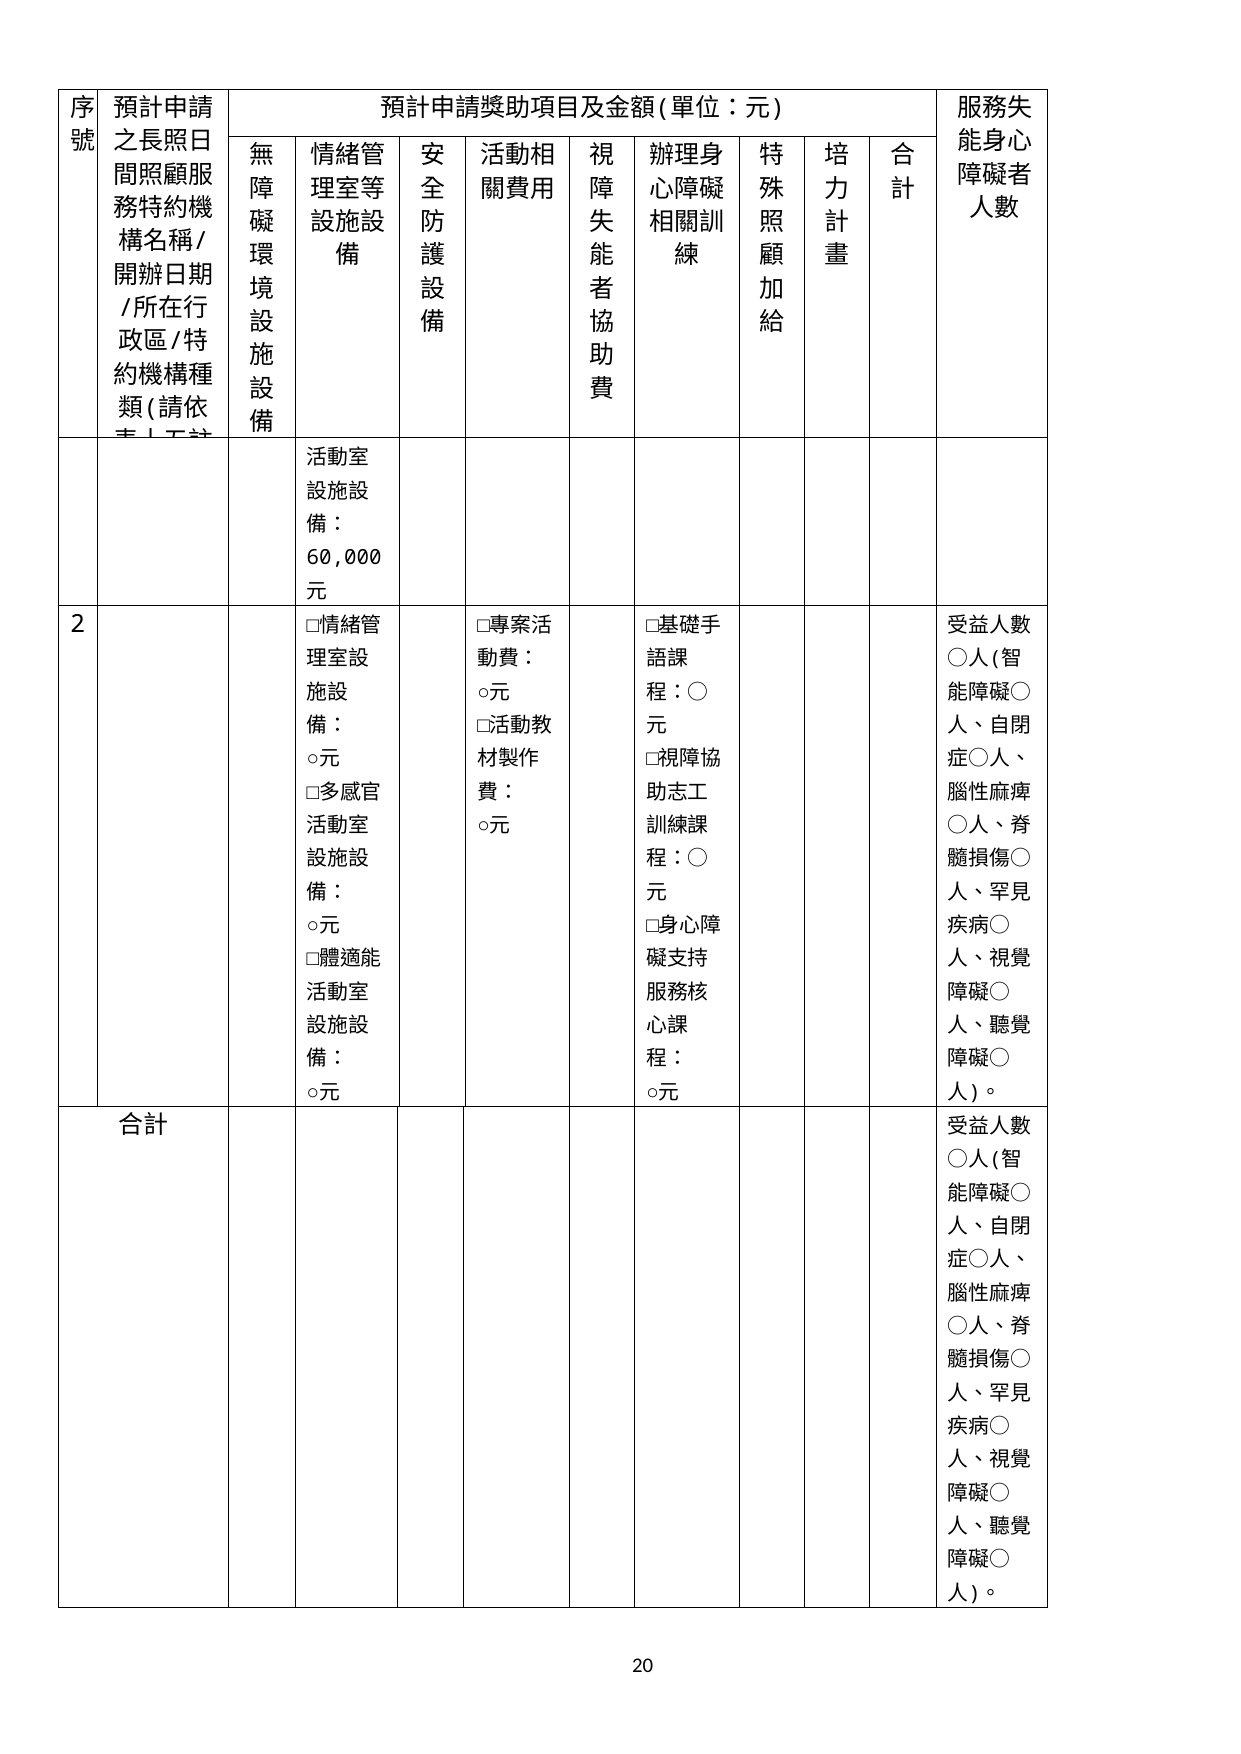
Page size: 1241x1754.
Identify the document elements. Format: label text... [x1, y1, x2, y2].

table_cell □基礎手語課程：○元 □視障協助志工訓練課程：○元 □身心障礙支持服務核心課程： ○元 [635, 606, 739, 1106]
table_header 服務失能身心障礙者人數 [937, 90, 1047, 437]
table_cell [98, 606, 228, 1106]
table_cell 培力計畫 [805, 137, 869, 437]
table_cell [937, 438, 1047, 605]
table_cell [570, 438, 634, 605]
table_cell 合計 [870, 137, 936, 437]
table_cell [635, 1107, 739, 1607]
table_header 預計申請獎助項目及金額(單位：元) [229, 90, 936, 136]
table_cell [805, 1107, 869, 1607]
table_cell 活動室設施設備： 60,000元 [296, 438, 399, 605]
table_cell [398, 1107, 463, 1607]
table_cell 活動相關費用 [466, 137, 569, 437]
table_cell 受益人數○人(智能障礙○人、自閉症○人、腦性麻痺○人、脊髓損傷○人、罕見疾病○人、視覺障礙○人、聽覺障礙○人)。 [937, 1107, 1047, 1607]
table_header 序號 [59, 90, 97, 437]
table_cell 情緒管理室等設施設備 [296, 137, 399, 437]
table_cell 安全防護設備 [400, 137, 465, 437]
table_cell [400, 438, 465, 605]
table_cell [805, 606, 869, 1106]
table_cell 特殊照顧加給 [740, 137, 804, 437]
table_cell 辦理身心障礙相關訓練 [635, 137, 739, 437]
table_cell [740, 606, 804, 1106]
table_cell [740, 1107, 804, 1607]
table_cell 無障礙環境設施設備 [229, 137, 295, 437]
table_cell 受益人數○人(智能障礙○人、自閉症○人、腦性麻痺○人、脊髓損傷○人、罕見疾病○人、視覺障礙○人、聽覺障礙○人)。 [937, 606, 1047, 1106]
table_cell [229, 1107, 295, 1607]
table_cell [870, 606, 936, 1106]
table_cell [296, 1107, 397, 1607]
table_header 預計申請之長照日間照顧服務特約機構名稱/開辦日期/所在行政區/特約機構種類(請依表十五註1填寫代號) [98, 90, 228, 437]
table_cell [805, 438, 869, 605]
table_cell [229, 606, 295, 1106]
table_cell 視障失能者協助費 [570, 137, 634, 437]
table_cell [466, 438, 569, 605]
table_cell [229, 438, 295, 605]
table_cell □情緒管理室設施設備： ○元 □多感官活動室設施設備： ○元 □體適能活動室設施設備： ○元 [296, 606, 399, 1106]
table_cell 合計 [59, 1107, 228, 1607]
table_cell [870, 438, 936, 605]
table_cell [870, 1107, 936, 1607]
table_cell 2 [59, 606, 97, 1106]
table_cell [635, 438, 739, 605]
table_cell (範例)/○年○月○日開辦/○○區/A-1 [98, 438, 228, 605]
table_cell □專案活動費： ○元 □活動教材製作費： ○元 [466, 606, 569, 1106]
table_cell [59, 438, 97, 605]
table_cell [570, 606, 634, 1106]
table_cell [464, 1107, 569, 1607]
table_cell [740, 438, 804, 605]
table_cell [570, 1107, 634, 1607]
table_cell [400, 606, 465, 1106]
